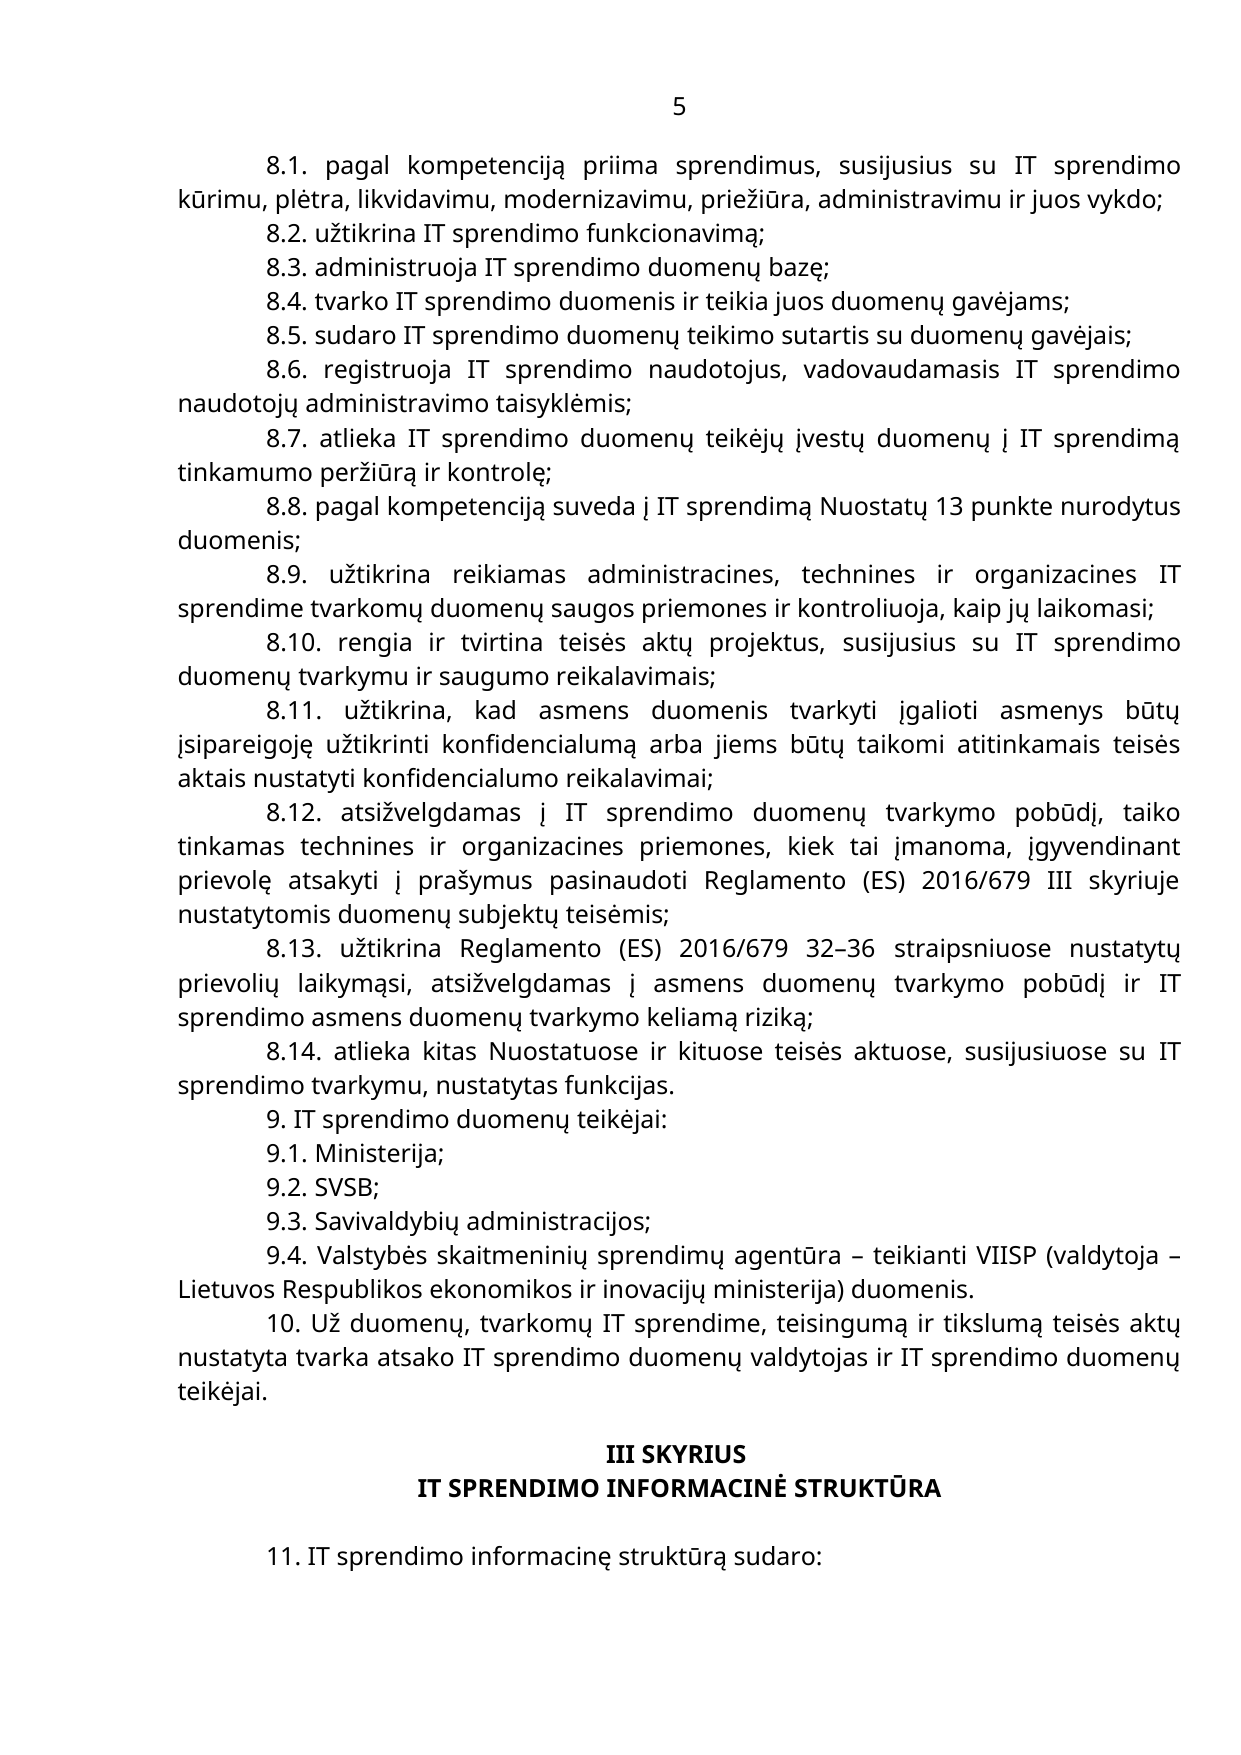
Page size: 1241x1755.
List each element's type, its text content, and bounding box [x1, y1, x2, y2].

text 11. IT sprendimo informacinę struktūrą sudaro: [177, 1539, 1181, 1573]
text 8.3. administruoja IT sprendimo duomenų bazę; [177, 250, 1181, 284]
text 8.4. tvarko IT sprendimo duomenis ir teikia juos duomenų gavėjams; [177, 284, 1181, 318]
text 8.5. sudaro IT sprendimo duomenų teikimo sutartis su duomenų gavėjais; [177, 318, 1181, 352]
text 9. IT sprendimo duomenų teikėjai: [177, 1101, 1181, 1136]
text III SKYRIUS [177, 1437, 1181, 1471]
text 8.6. registruoja IT sprendimo naudotojus, vadovaudamasis IT sprendimo naudotojų administravimo taisyklėmis; [177, 352, 1181, 420]
text 9.2. SVSB; [177, 1169, 1181, 1204]
text 8.14. atlieka kitas Nuostatuose ir kituose teisės aktuose, susijusiuose su IT sprendimo tvarkymu, nustatytas funkcijas. [177, 1033, 1181, 1101]
text 8.13. užtikrina Reglamento (ES) 2016/679 32–36 straipsniuose nustatytų prievolių laikymąsi, atsižvelgdamas į asmens duomenų tvarkymo pobūdį ir IT sprendimo asmens duomenų tvarkymo keliamą riziką; [177, 931, 1181, 1033]
text 9.1. Ministerija; [177, 1136, 1181, 1169]
text 8.2. užtikrina IT sprendimo funkcionavimą; [177, 216, 1181, 250]
text 9.4. Valstybės skaitmeninių sprendimų agentūra – teikianti VIISP (valdytoja – Lietuvos Respublikos ekonomikos ir inovacijų ministerija) duomenis. [177, 1238, 1181, 1306]
text 8.12. atsižvelgdamas į IT sprendimo duomenų tvarkymo pobūdį, taiko tinkamas technines ir organizacines priemones, kiek tai įmanoma, įgyvendinant prievolę atsakyti į prašymus pasinaudoti Reglamento (ES) 2016/679 III skyriuje nustatytomis duomenų subjektų teisėmis; [177, 795, 1181, 931]
text 8.10. rengia ir tvirtina teisės aktų projektus, susijusius su IT sprendimo duomenų tvarkymu ir saugumo reikalavimais; [177, 624, 1181, 693]
text 10. Už duomenų, tvarkomų IT sprendime, teisingumą ir tikslumą teisės aktų nustatyta tvarka atsako IT sprendimo duomenų valdytojas ir IT sprendimo duomenų teikėjai. [177, 1306, 1181, 1408]
text 8.9. užtikrina reikiamas administracines, technines ir organizacines IT sprendime tvarkomų duomenų saugos priemones ir kontroliuoja, kaip jų laikomasi; [177, 556, 1181, 624]
text IT SPRENDIMO INFORMACINĖ STRUKTŪRA [177, 1471, 1181, 1505]
text 8.8. pagal kompetenciją suveda į IT sprendimą Nuostatų 13 punkte nurodytus duomenis; [177, 488, 1181, 556]
text 8.7. atlieka IT sprendimo duomenų teikėjų įvestų duomenų į IT sprendimą tinkamumo peržiūrą ir kontrolę; [177, 420, 1181, 488]
text 8.1. pagal kompetenciją priima sprendimus, susijusius su IT sprendimo kūrimu, plėtra, likvidavimu, modernizavimu, priežiūra, administravimu ir juos vykdo; [177, 148, 1181, 216]
text 9.3. Savivaldybių administracijos; [177, 1204, 1181, 1238]
text 8.11. užtikrina, kad asmens duomenis tvarkyti įgalioti asmenys būtų įsipareigoję užtikrinti konfidencialumą arba jiems būtų taikomi atitinkamais teisės aktais nustatyti konfidencialumo reikalavimai; [177, 693, 1181, 795]
